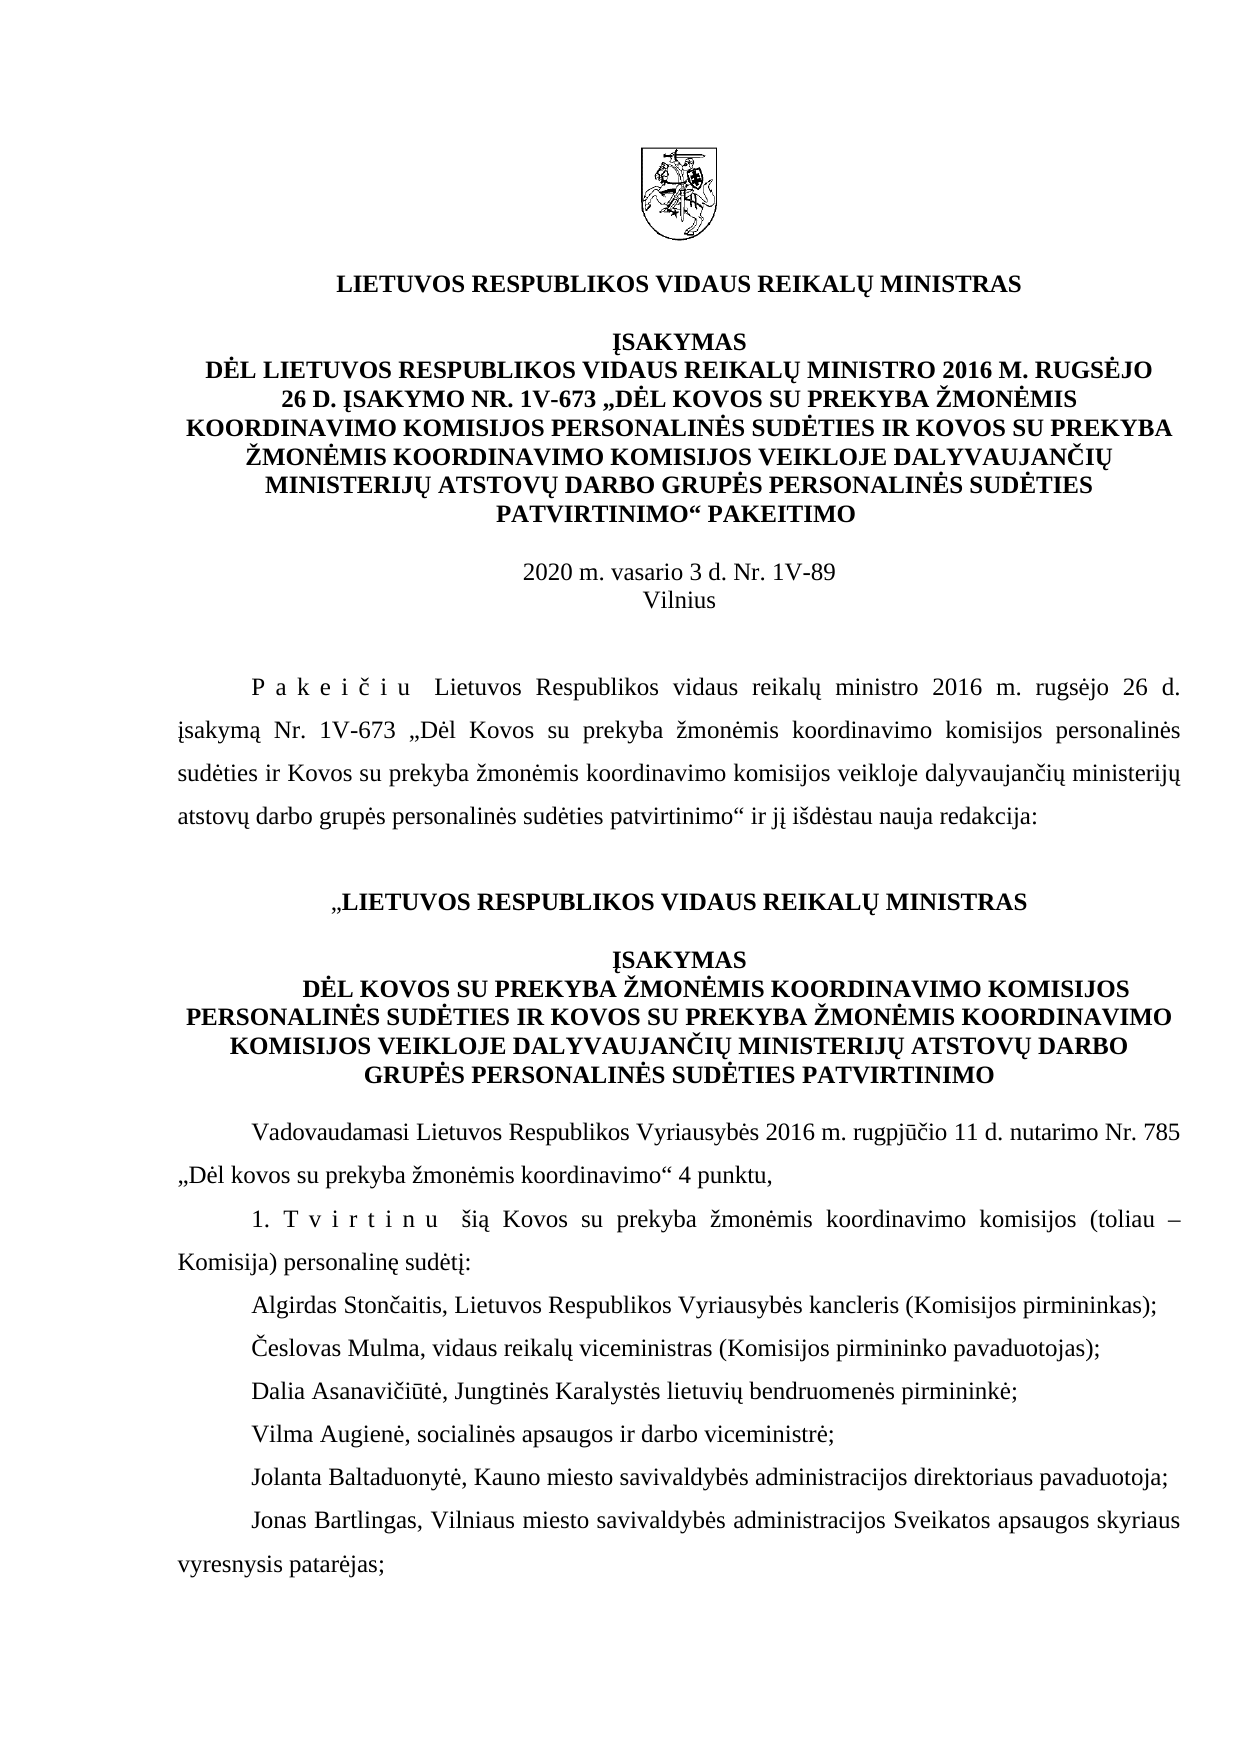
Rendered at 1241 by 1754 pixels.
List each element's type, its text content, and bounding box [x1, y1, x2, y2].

text Dalia Asanavičiūtė, Jungtinės Karalystės lietuvių bendruomenės pirmininkė; [177, 1376, 1181, 1405]
text Vilnius [177, 586, 1181, 614]
text LIETUVOS RESPUBLIKOS VIDAUS REIKALŲ MINISTRAS [177, 269, 1181, 298]
text „LIETUVOS RESPUBLIKOS VIDAUS REIKALŲ MINISTRAS [177, 887, 1181, 916]
text ĮSAKYMAS [177, 327, 1181, 356]
text Jonas Bartlingas, Vilniaus miesto savivaldybės administracijos Sveikatos apsaugos skyriaus vyresnysis patarėjas; [177, 1506, 1181, 1577]
text Jolanta Baltaduonytė, Kauno miesto savivaldybės administracijos direktoriaus pavaduotoja; [177, 1462, 1181, 1491]
text Vadovaudamasi Lietuvos Respublikos Vyriausybės 2016 m. rugpjūčio 11 d. nutarimo Nr. 785 „Dėl kovos su prekyba žmonėmis koordinavimo“ 4 punktu, [177, 1117, 1181, 1189]
text DĖL LIETUVOS RESPUBLIKOS VIDAUS REIKALŲ MINISTRO 2016 M. RUGSĖJO 26 D. ĮSAKYMO NR. 1V-673 „DĖL KOVOS SU PREKYBA ŽMONĖMIS KOORDINAVIMO KOMISIJOS PERSONALINĖS SUDĖTIES IR KOVOS SU PREKYBA ŽMONĖMIS KOORDINAVIMO KOMISIJOS VEIKLOJE DALYVAUJANČIŲ MINISTERIJŲ ATSTOVŲ DARBO GRUPĖS PERSONALINĖS SUDĖTIES PATVIRTINIMO“ PAKEITIMO [177, 356, 1181, 528]
text ĮSAKYMAS [177, 945, 1181, 974]
text 1. Tvirtinu šią Kovos su prekyba žmonėmis koordinavimo komisijos (toliau – Komisija) personalinę sudėtį: [177, 1204, 1181, 1276]
text DĖL KOVOS SU PREKYBA ŽMONĖMIS KOORDINAVIMO KOMISIJOS PERSONALINĖS SUDĖTIES IR KOVOS SU PREKYBA ŽMONĖMIS KOORDINAVIMO KOMISIJOS VEIKLOJE DALYVAUJANČIŲ MINISTERIJŲ ATSTOVŲ DARBO GRUPĖS PERSONALINĖS SUDĖTIES PAtvirtinimo [177, 974, 1181, 1089]
text Česlovas Mulma, vidaus reikalų viceministras (Komisijos pirmininko pavaduotojas); [177, 1333, 1181, 1362]
text Pakeičiu Lietuvos Respublikos vidaus reikalų ministro 2016 m. rugsėjo 26 d. įsakymą Nr. 1V-673 „Dėl Kovos su prekyba žmonėmis koordinavimo komisijos personalinės sudėties ir Kovos su prekyba žmonėmis koordinavimo komisijos veikloje dalyvaujančių ministerijų atstovų darbo grupės personalinės sudėties patvirtinimo“ ir jį išdėstau nauja redakcija: [177, 672, 1181, 830]
text Algirdas Stončaitis, Lietuvos Respublikos Vyriausybės kancleris (Komisijos pirmininkas); [177, 1290, 1181, 1319]
text 2020 m. vasario 3 d. Nr. 1V-89 [177, 557, 1181, 586]
text Vilma Augienė, socialinės apsaugos ir darbo viceministrė; [177, 1419, 1181, 1448]
